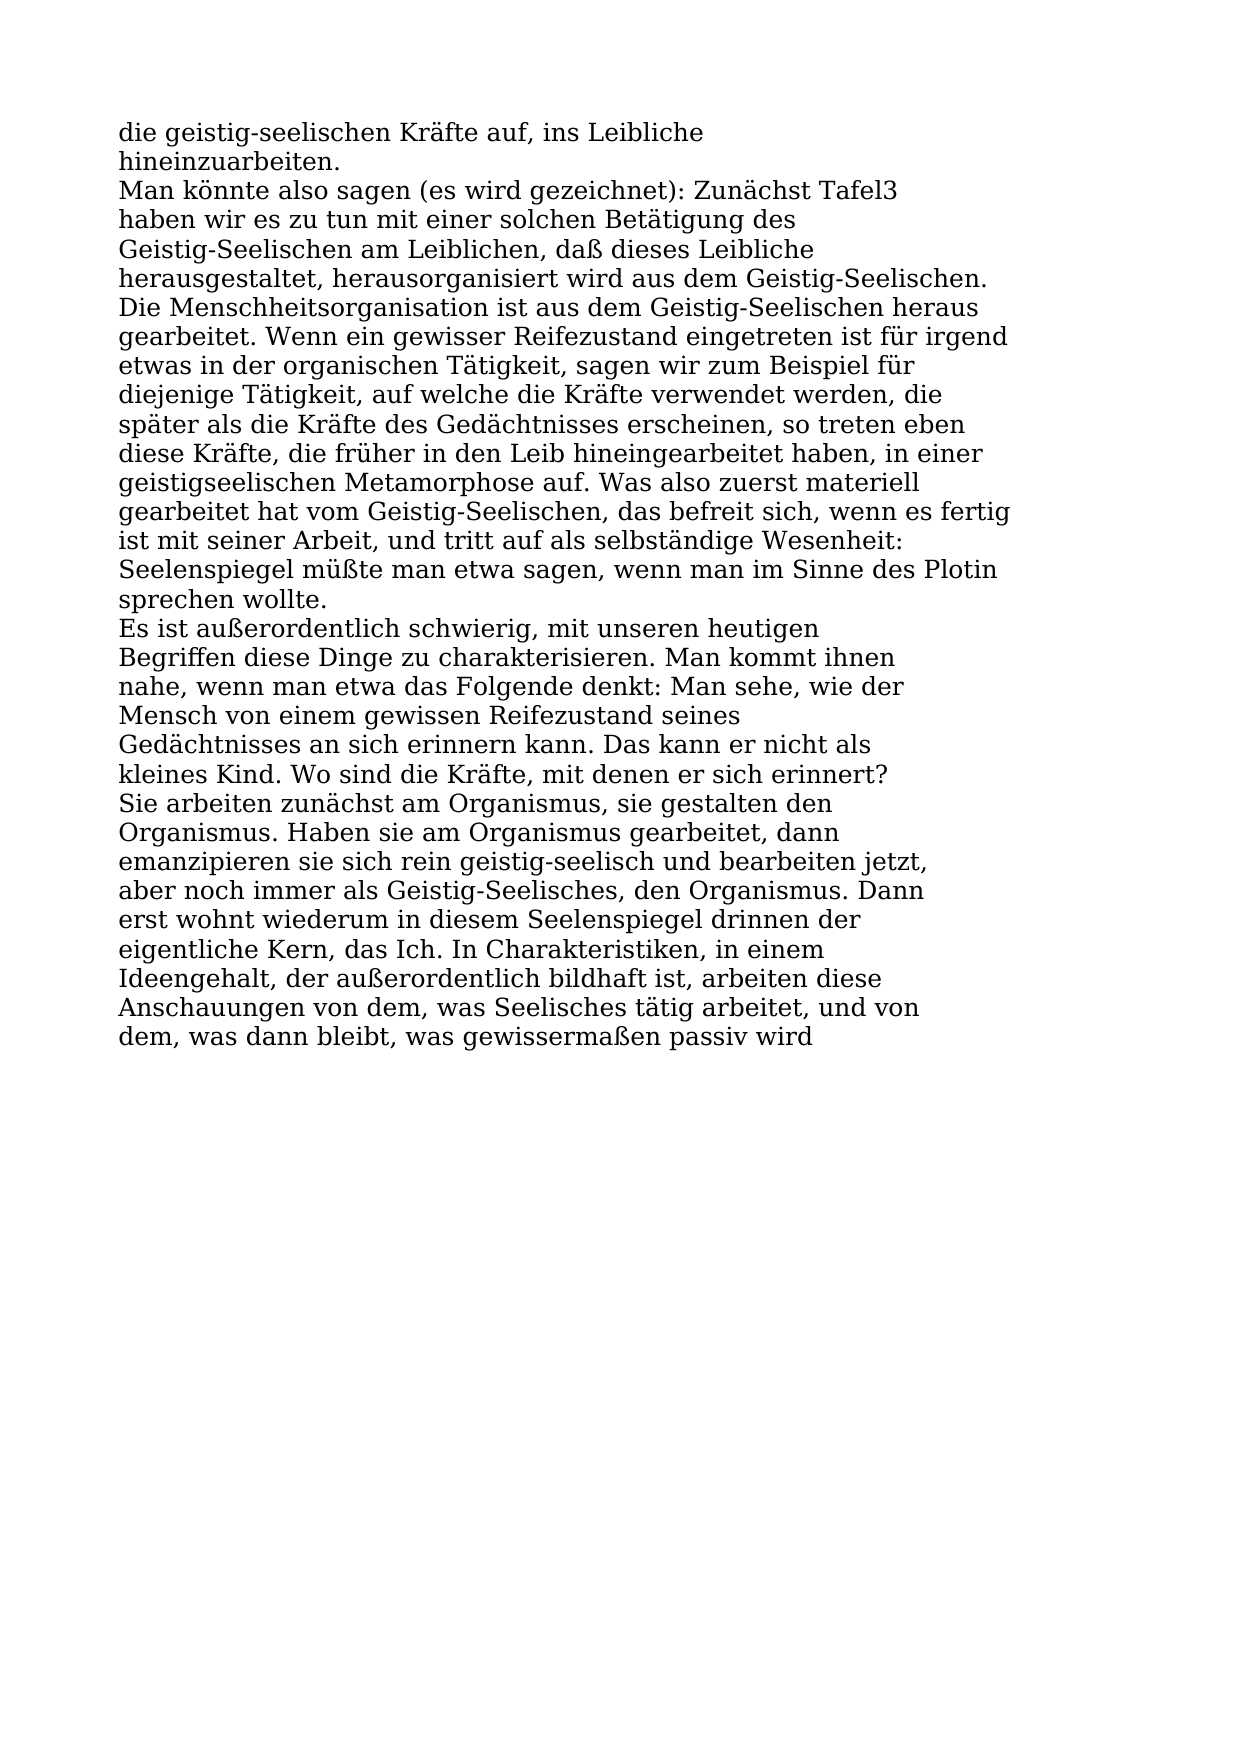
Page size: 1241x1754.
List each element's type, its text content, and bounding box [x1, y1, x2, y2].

text Gedächtnisses an sich erinnern kann. Das kann er nicht als [118, 731, 1122, 760]
text aber noch immer als Geistig-Seelisches, den Organismus. Dann [118, 876, 1122, 906]
text Es ist außerordentlich schwierig, mit unseren heutigen [118, 614, 1122, 643]
text Organismus. Haben sie am Organismus gearbeitet, dann [118, 818, 1122, 847]
text Sie arbeiten zunächst am Organismus, sie gestalten den [118, 789, 1122, 818]
text kleines Kind. Wo sind die Kräfte, mit denen er sich erinnert? [118, 760, 1122, 789]
text später als die Kräfte des Gedächtnisses erscheinen, so treten eben [118, 410, 1122, 439]
text Begriffen diese Dinge zu charakterisieren. Man kommt ihnen [118, 643, 1122, 672]
text hineinzuarbeiten. [118, 147, 1122, 176]
text Mensch von einem gewissen Reifezustand seines [118, 701, 1122, 731]
text Seelenspiegel müßte man etwa sagen, wenn man im Sinne des Plotin [118, 556, 1122, 585]
text geistigseelischen Metamorphose auf. Was also zuerst materiell [118, 468, 1122, 497]
text Anschauungen von dem, was Seelisches tätig arbeitet, und von [118, 993, 1122, 1022]
text emanzipieren sie sich rein geistig-seelisch und bearbeiten jetzt, [118, 847, 1122, 876]
text herausgestaltet, herausorganisiert wird aus dem Geistig-Seelischen. [118, 264, 1122, 293]
text sprechen wollte. [118, 585, 1122, 614]
text diejenige Tätigkeit, auf welche die Kräfte verwendet werden, die [118, 381, 1122, 410]
text gearbeitet hat vom Geistig-Seelischen, das befreit sich, wenn es fertig [118, 497, 1122, 526]
text gearbeitet. Wenn ein gewisser Reifezustand eingetreten ist für irgend [118, 322, 1122, 351]
text nahe, wenn man etwa das Folgende denkt: Man sehe, wie der [118, 672, 1122, 701]
text Man könnte also sagen (es wird gezeichnet): Zunächst Tafel3 [118, 176, 1122, 206]
text Geistig-Seelischen am Leiblichen, daß dieses Leibliche [118, 235, 1122, 264]
text Die Menschheitsorganisation ist aus dem Geistig-Seelischen heraus [118, 293, 1122, 322]
text erst wohnt wiederum in diesem Seelenspiegel drinnen der [118, 906, 1122, 935]
text Ideengehalt, der außerordentlich bildhaft ist, arbeiten diese [118, 964, 1122, 993]
text eigentliche Kern, das Ich. In Charakteristiken, in einem [118, 935, 1122, 964]
text diese Kräfte, die früher in den Leib hineingearbeitet haben, in einer [118, 439, 1122, 468]
text haben wir es zu tun mit einer solchen Betätigung des [118, 206, 1122, 235]
text die geistig-seelischen Kräfte auf, ins Leibliche [118, 118, 1122, 147]
text ist mit seiner Arbeit, und tritt auf als selbständige Wesenheit: [118, 526, 1122, 556]
text etwas in der organischen Tätigkeit, sagen wir zum Beispiel für [118, 351, 1122, 381]
text dem, was dann bleibt, was gewissermaßen passiv wird [118, 1022, 1122, 1051]
